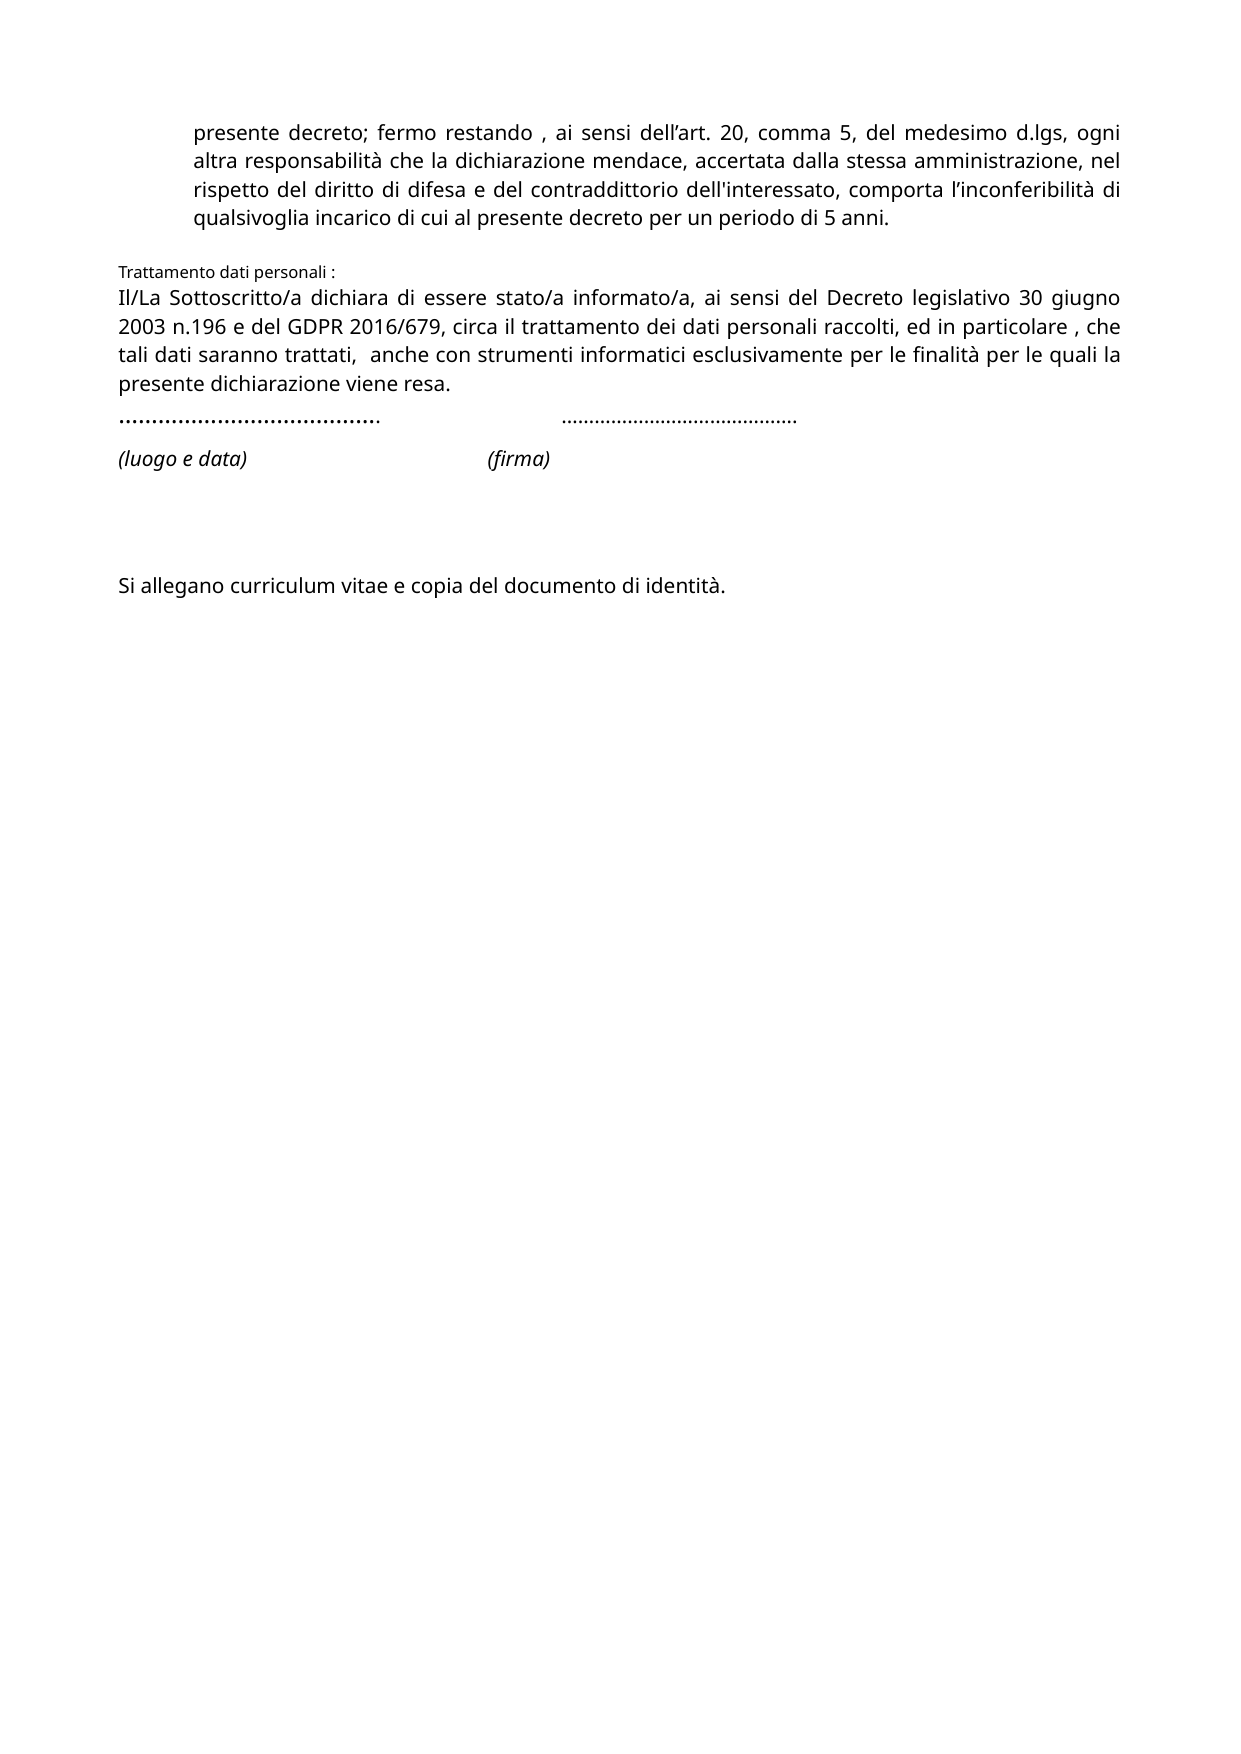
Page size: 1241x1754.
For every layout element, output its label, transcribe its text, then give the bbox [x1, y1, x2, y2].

text Si allegano curriculum vitae e copia del documento di identità. [118, 571, 1122, 599]
text Trattamento dati personali : [118, 261, 1122, 283]
list presente decreto; fermo restando , ai sensi dell’art. 20, comma 5, del medesimo d.lgs, ogni altra responsabilità che la dichiarazione mendace, accertata dalla stessa amministrazione, nel rispetto del diritto di difesa e del contraddittorio dell'interessato, comporta l’inconferibilità di qualsivoglia incarico di cui al presente decreto per un periodo di 5 anni. [156, 118, 1122, 232]
text (luogo e data) (firma) [118, 444, 1074, 472]
text …………………………………. ……………………………………. [118, 397, 1074, 431]
text Il/La Sottoscritto/a dichiara di essere stato/a informato/a, ai sensi del Decreto legislativo 30 giugno 2003 n.196 e del GDPR 2016/679, circa il trattamento dei dati personali raccolti, ed in particolare , che tali dati saranno trattati, anche con strumenti informatici esclusivamente per le finalità per le quali la presente dichiarazione viene resa. [118, 283, 1122, 397]
